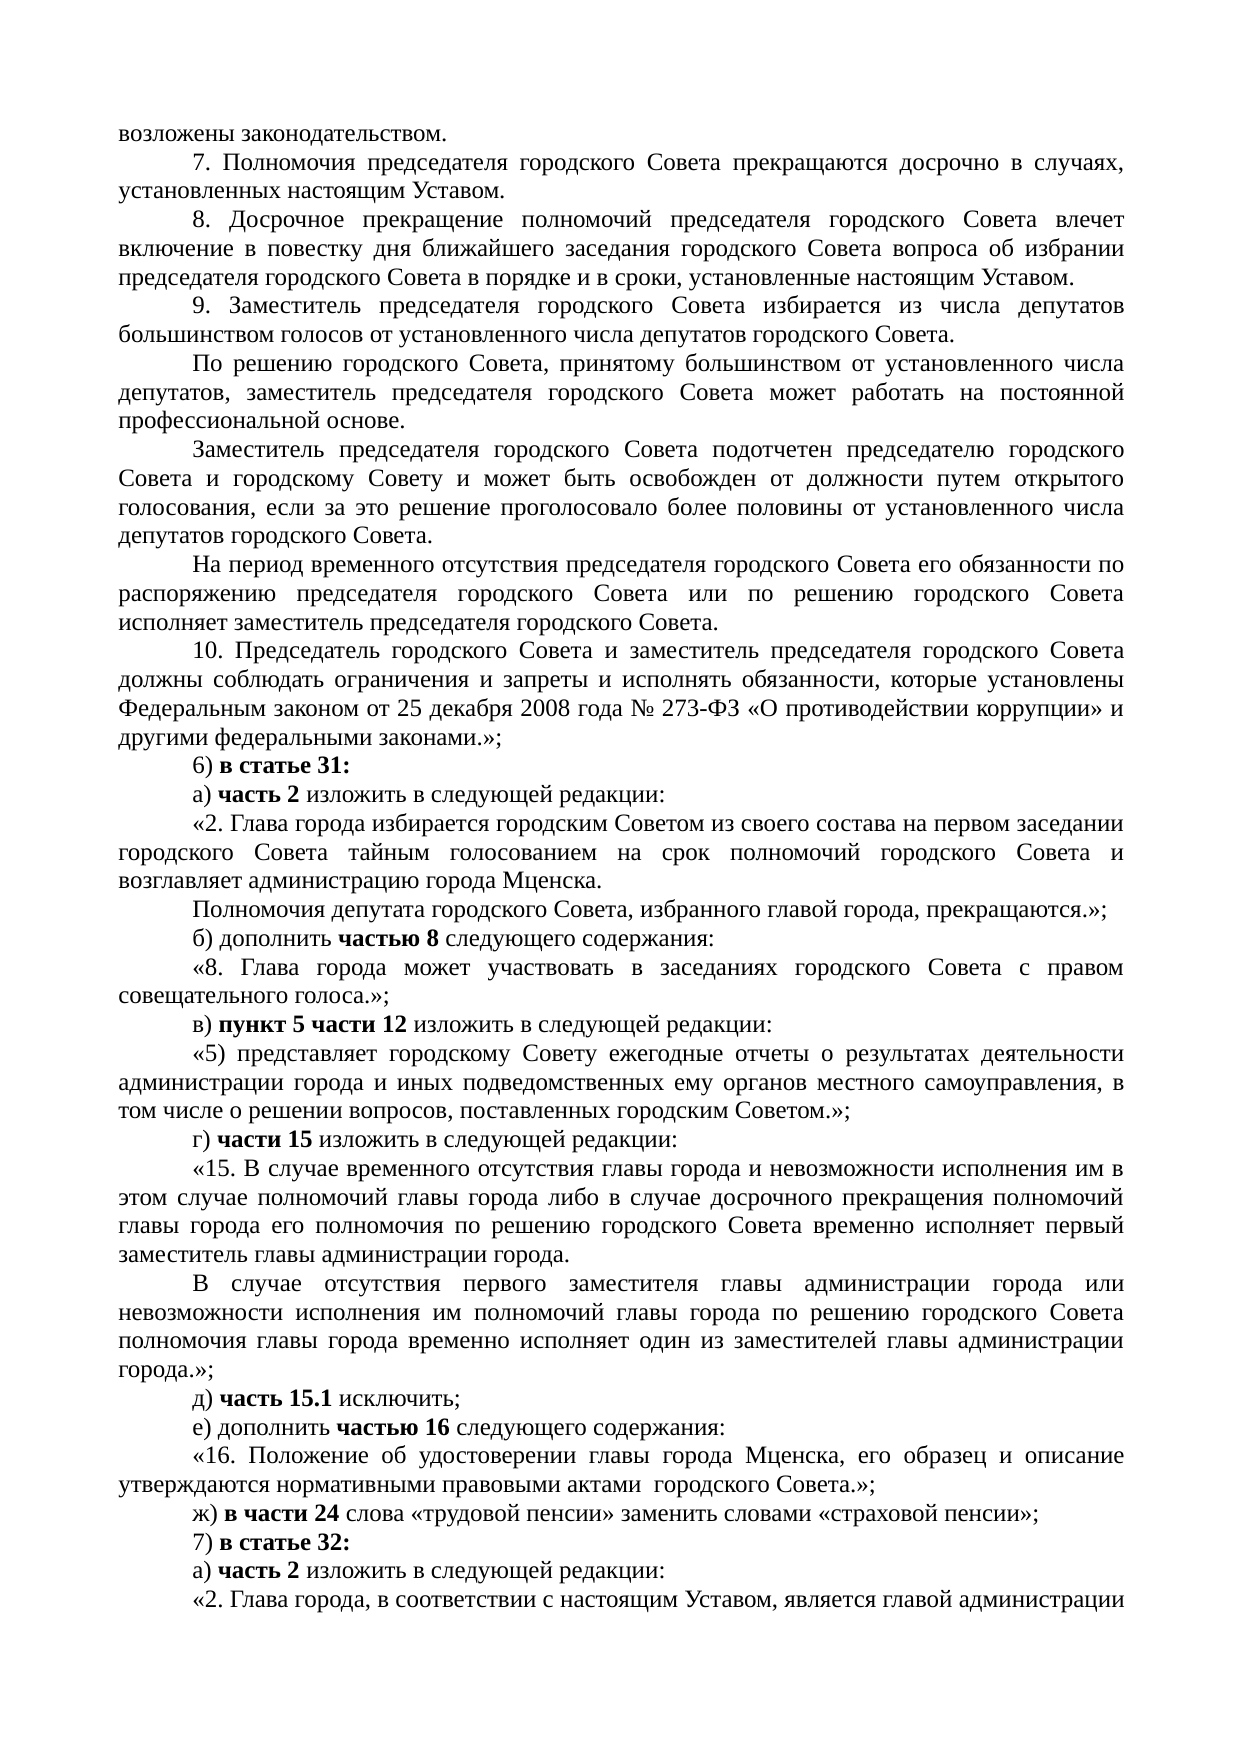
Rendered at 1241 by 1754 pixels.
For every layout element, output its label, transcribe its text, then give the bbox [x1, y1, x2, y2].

text возложены законодательством. [118, 118, 1125, 147]
text «16. Положение об удостоверении главы города Мценска, его образец и описание утверждаются нормативными правовыми актами городского Совета.»; [118, 1441, 1125, 1498]
text На период временного отсутствия председателя городского Совета его обязанности по распоряжению председателя городского Совета или по решению городского Совета исполняет заместитель председателя городского Совета. [118, 549, 1125, 636]
text г) части 15 изложить в следующей редакции: [118, 1124, 1125, 1153]
text ж) в части 24 слова «трудовой пенсии» заменить словами «страховой пенсии»; [118, 1498, 1125, 1527]
text «2. Глава города, в соответствии с настоящим Уставом, является главой администрации [118, 1584, 1125, 1613]
text 9. Заместитель председателя городского Совета избирается из числа депутатов большинством голосов от установленного числа депутатов городского Совета. [118, 291, 1125, 348]
text 6) в статье 31: [118, 751, 1125, 779]
text б) дополнить частью 8 следующего содержания: [118, 923, 1125, 952]
text 10. Председатель городского Совета и заместитель председателя городского Совета должны соблюдать ограничения и запреты и исполнять обязанности, которые установлены Федеральным законом от 25 декабря 2008 года № 273-ФЗ «О противодействии коррупции» и другими федеральными законами.»; [118, 636, 1125, 751]
text 7. Полномочия председателя городского Совета прекращаются досрочно в случаях, установленных настоящим Уставом. [118, 147, 1125, 204]
text а) часть 2 изложить в следующей редакции: [118, 779, 1125, 808]
text «5) представляет городскому Совету ежегодные отчеты о результатах деятельности администрации города и иных подведомственных ему органов местного самоуправления, в том числе о решении вопросов, поставленных городским Советом.»; [118, 1038, 1125, 1124]
text Заместитель председателя городского Совета подотчетен председателю городского Совета и городскому Совету и может быть освобожден от должности путем открытого голосования, если за это решение проголосовало более половины от установленного числа депутатов городского Совета. [118, 434, 1125, 549]
text 8. Досрочное прекращение полномочий председателя городского Совета влечет включение в повестку дня ближайшего заседания городского Совета вопроса об избрании председателя городского Совета в порядке и в сроки, установленные настоящим Уставом. [118, 204, 1125, 291]
text д) часть 15.1 исключить; [118, 1383, 1125, 1412]
text Полномочия депутата городского Совета, избранного главой города, прекращаются.»; [118, 894, 1125, 923]
text в) пункт 5 части 12 изложить в следующей редакции: [118, 1009, 1125, 1038]
text «15. В случае временного отсутствия главы города и невозможности исполнения им в этом случае полномочий главы города либо в случае досрочного прекращения полномочий главы города его полномочия по решению городского Совета временно исполняет первый заместитель главы администрации города. [118, 1153, 1125, 1268]
text а) часть 2 изложить в следующей редакции: [118, 1556, 1125, 1584]
text «8. Глава города может участвовать в заседаниях городского Совета с правом совещательного голоса.»; [118, 952, 1125, 1009]
text е) дополнить частью 16 следующего содержания: [118, 1412, 1125, 1441]
text «2. Глава города избирается городским Советом из своего состава на первом заседании городского Совета тайным голосованием на срок полномочий городского Совета и возглавляет администрацию города Мценска. [118, 808, 1125, 894]
text 7) в статье 32: [118, 1527, 1125, 1556]
text По решению городского Совета, принятому большинством от установленного числа депутатов, заместитель председателя городского Совета может работать на постоянной профессиональной основе. [118, 348, 1125, 434]
text В случае отсутствия первого заместителя главы администрации города или невозможности исполнения им полномочий главы города по решению городского Совета полномочия главы города временно исполняет один из заместителей главы администрации города.»; [118, 1268, 1125, 1383]
